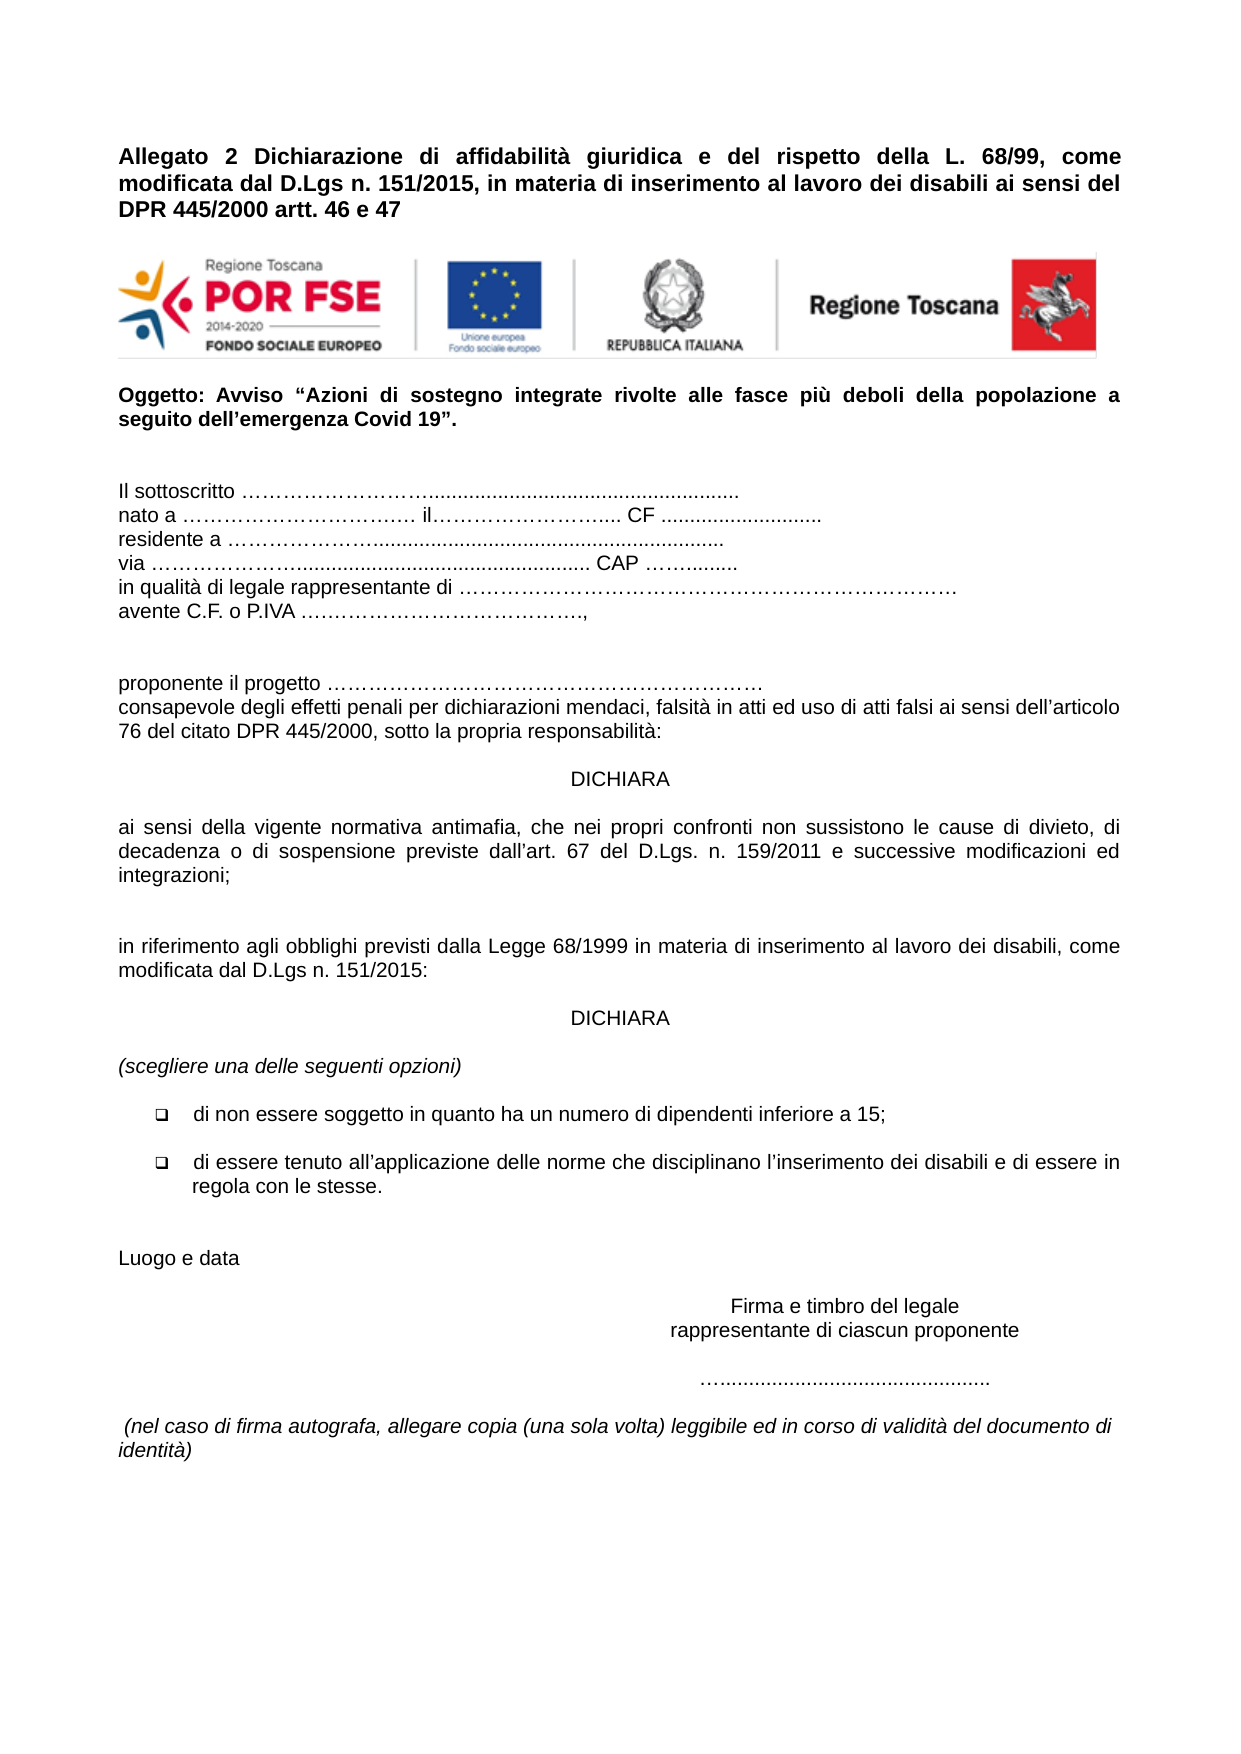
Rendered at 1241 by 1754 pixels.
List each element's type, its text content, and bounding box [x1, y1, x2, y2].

text Il sottoscritto ………………………...................................................... [118, 479, 1122, 503]
list di essere tenuto all’applicazione delle norme che disciplinano l’inserimento dei disabili e di essere in regola con le stesse. [154, 1150, 1122, 1198]
text …............................................... [568, 1366, 1122, 1389]
subtitle Allegato 2 Dichiarazione di affidabilità giuridica e del rispetto della L. 68/99, come modificata dal D.Lgs n. 151/2015, in materia di inserimento al lavoro dei disabili ai sensi del DPR 445/2000 artt. 46 e 47 [118, 143, 1122, 222]
text consapevole degli effetti penali per dichiarazioni mendaci, falsità in atti ed uso di atti falsi ai sensi dell’articolo 76 del citato DPR 445/2000, sotto la propria responsabilità: [118, 695, 1122, 743]
picture [118, 252, 1098, 360]
text nato a ………………………….… il…………………….... CF ............................ [118, 503, 1122, 527]
text (nel caso di firma autografa, allegare copia (una sola volta) leggibile ed in corso di validità del documento di identità) [118, 1413, 1122, 1461]
text in qualità di legale rappresentante di ……………………………………………………………… [118, 575, 1122, 599]
text residente a …………………............................................................. [118, 527, 1122, 551]
text rappresentante di ciascun proponente [568, 1318, 1122, 1342]
text in riferimento agli obblighi previsti dalla Legge 68/1999 in materia di inserimento al lavoro dei disabili, come modificata dal D.Lgs n. 151/2015: [118, 934, 1122, 982]
text avente C.F. o P.IVA ….………………………………., [118, 599, 1122, 623]
list di non essere soggetto in quanto ha un numero di dipendenti inferiore a 15; [154, 1102, 1122, 1126]
text Firma e timbro del legale [568, 1294, 1122, 1318]
text DICHIARA [118, 767, 1122, 791]
text proponente il progetto ……………………………………………………… [118, 671, 1122, 695]
list ai sensi della vigente normativa antimafia, che nei propri confronti non sussistono le cause di divieto, di decadenza o di sospensione previste dall’art. 67 del D.Lgs. n. 159/2011 e successive modificazioni ed integrazioni; [118, 814, 1122, 886]
text Luogo e data [118, 1246, 1122, 1270]
text (scegliere una delle seguenti opzioni) [118, 1054, 1122, 1078]
text Oggetto: Avviso “Azioni di sostegno integrate rivolte alle fasce più deboli della popolazione a seguito dell’emergenza Covid 19”. [118, 383, 1122, 431]
text via …………………................................................... CAP ……......... [118, 551, 1122, 575]
text DICHIARA [118, 1006, 1122, 1030]
